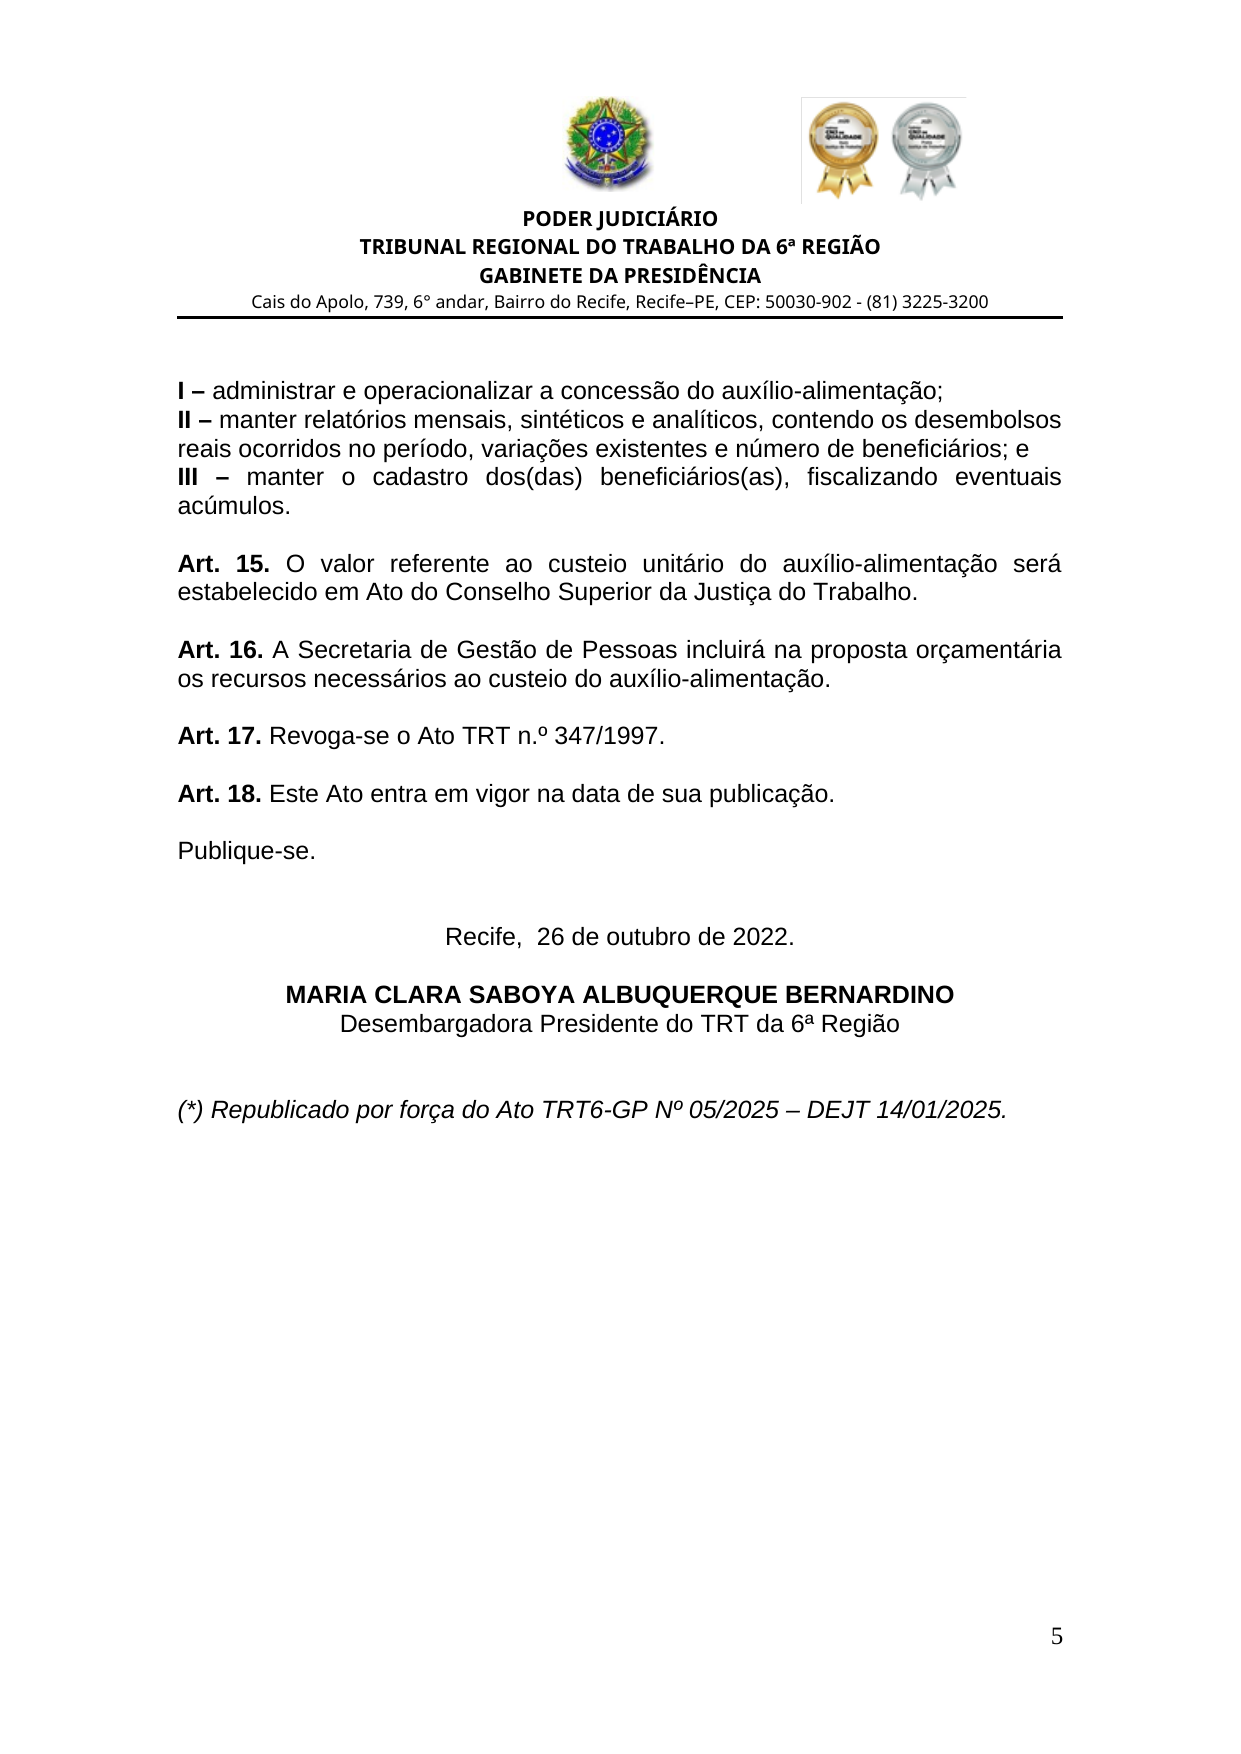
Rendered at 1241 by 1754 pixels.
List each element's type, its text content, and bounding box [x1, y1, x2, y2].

picture [562, 96, 655, 192]
text Art. 17. Revoga-se o Ato TRT n.º 347/1997. [177, 721, 1063, 750]
text Art. 18. Este Ato entra em vigor na data de sua publicação. [177, 779, 1063, 807]
picture [800, 96, 967, 204]
text I – administrar e operacionalizar a concessão do auxílio-alimentação; [177, 376, 1063, 405]
text III – manter o cadastro dos(das) beneficiários(as), fiscalizando eventuais acúmulos. [177, 462, 1063, 520]
text Recife, 26 de outubro de 2022. [177, 922, 1063, 951]
text Publique-se. [177, 836, 1063, 865]
text II – manter relatórios mensais, sintéticos e analíticos, contendo os desembolsos reais ocorridos no período, variações existentes e número de beneficiários; e [177, 405, 1063, 462]
text (*) Republicado por força do Ato TRT6-GP Nº 05/2025 – DEJT 14/01/2025. [177, 1095, 1063, 1124]
text MARIA CLARA SABOYA ALBUQUERQUE BERNARDINO [177, 980, 1063, 1009]
text Art. 15. O valor referente ao custeio unitário do auxílio-alimentação será estabelecido em Ato do Conselho Superior da Justiça do Trabalho. [177, 549, 1063, 606]
text Art. 16. A Secretaria de Gestão de Pessoas incluirá na proposta orçamentária os recursos necessários ao custeio do auxílio-alimentação. [177, 635, 1063, 692]
text Desembargadora Presidente do TRT da 6ª Região [177, 1009, 1063, 1037]
